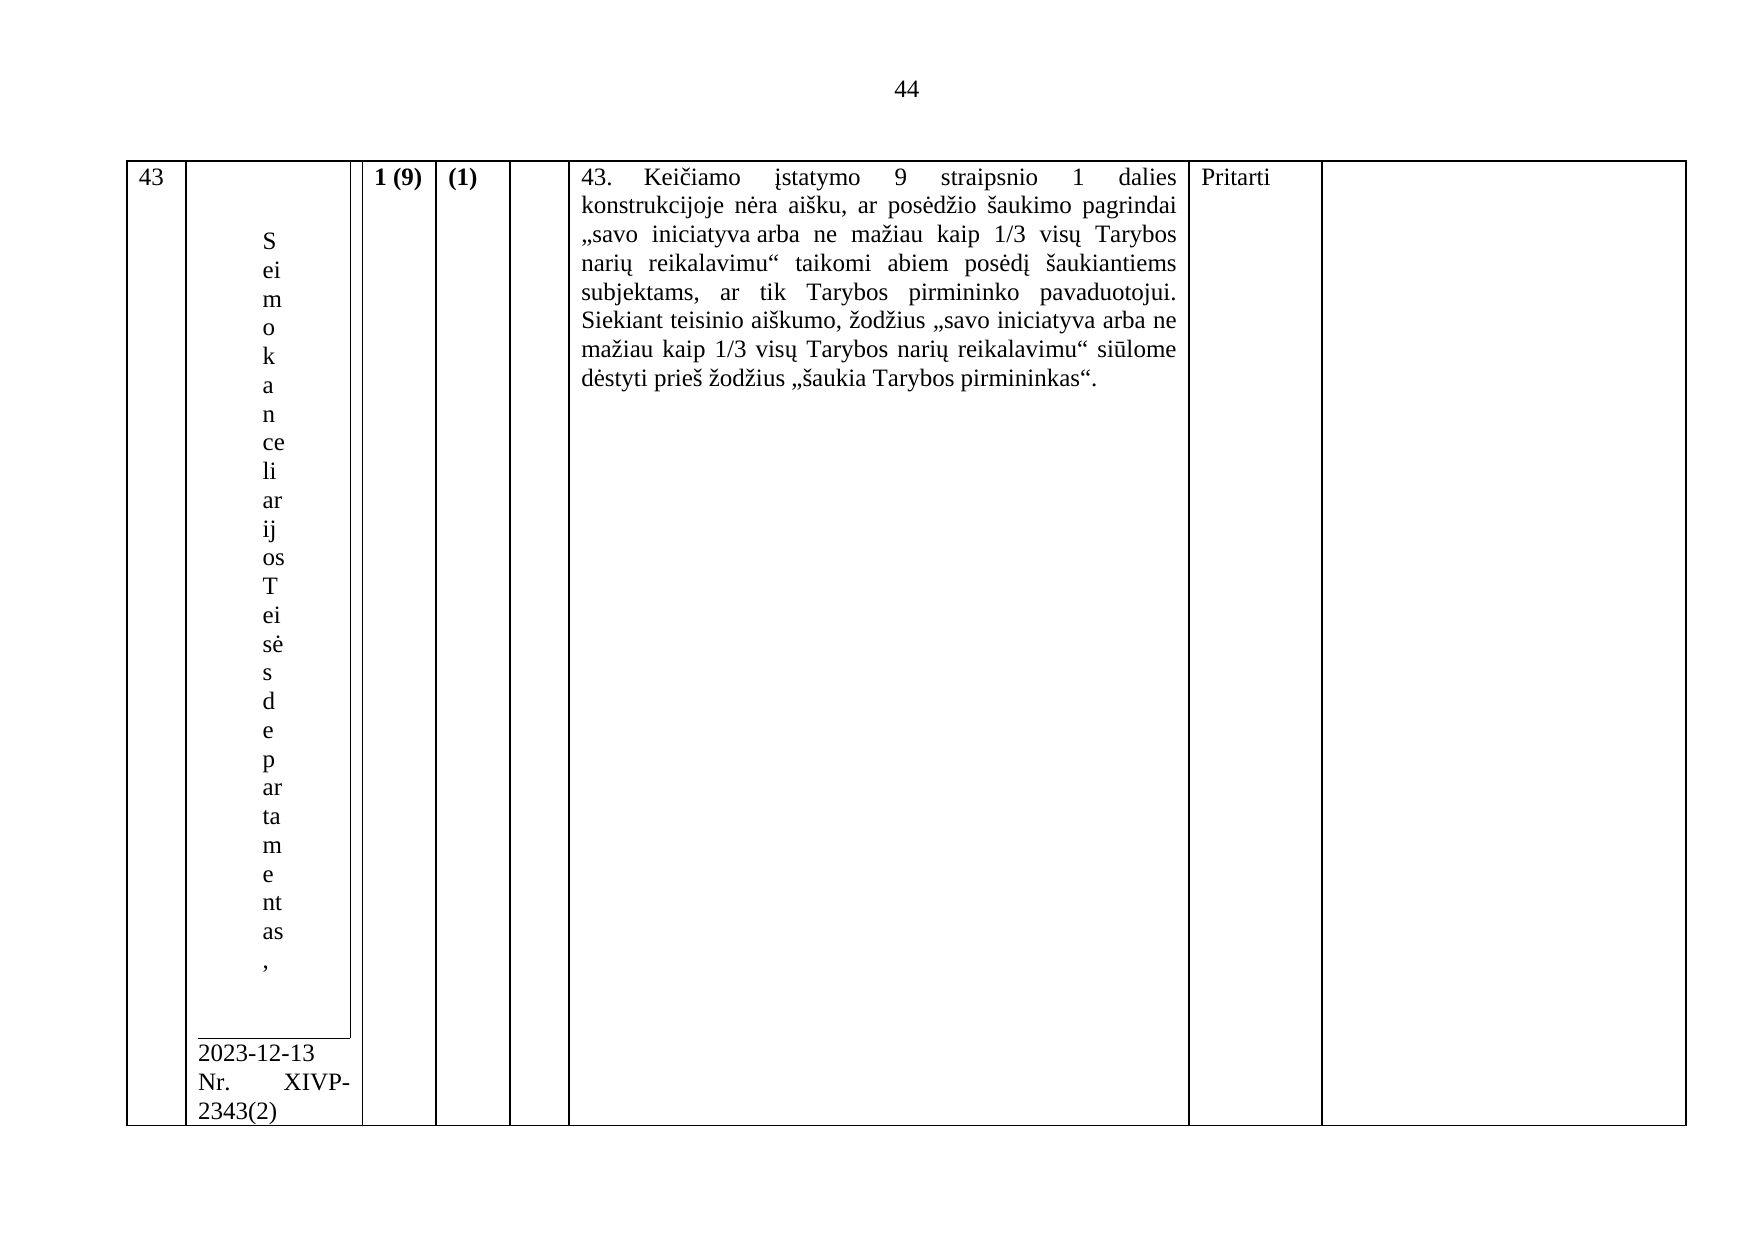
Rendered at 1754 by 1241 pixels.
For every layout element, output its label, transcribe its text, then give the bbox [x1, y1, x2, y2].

table_cell [1323, 162, 1685, 1124]
table_cell Pritarti [1190, 162, 1321, 1124]
table_cell (1) [437, 162, 509, 1124]
table_cell [511, 162, 568, 1124]
table_cell Seimo kanceliarijos Teisės departamentas, 2023-12-13 Nr. XIVP-2343(2) [187, 162, 362, 1124]
table_cell 43 [128, 162, 185, 1124]
table_cell 43. Keičiamo įstatymo 9 straipsnio 1 dalies konstrukcijoje nėra aišku, ar posėdžio šaukimo pagrindai „savo iniciatyva arba ne mažiau kaip 1/3 visų Tarybos narių reikalavimu“ taikomi abiem posėdį šaukiantiems subjektams, ar tik Tarybos pirmininko pavaduotojui. Siekiant teisinio aiškumo, žodžius „savo iniciatyva arba ne mažiau kaip 1/3 visų Tarybos narių reikalavimu“ siūlome dėstyti prieš žodžius „šaukia Tarybos pirmininkas“. [570, 162, 1188, 1124]
table_cell 1 (9) [363, 162, 435, 1124]
